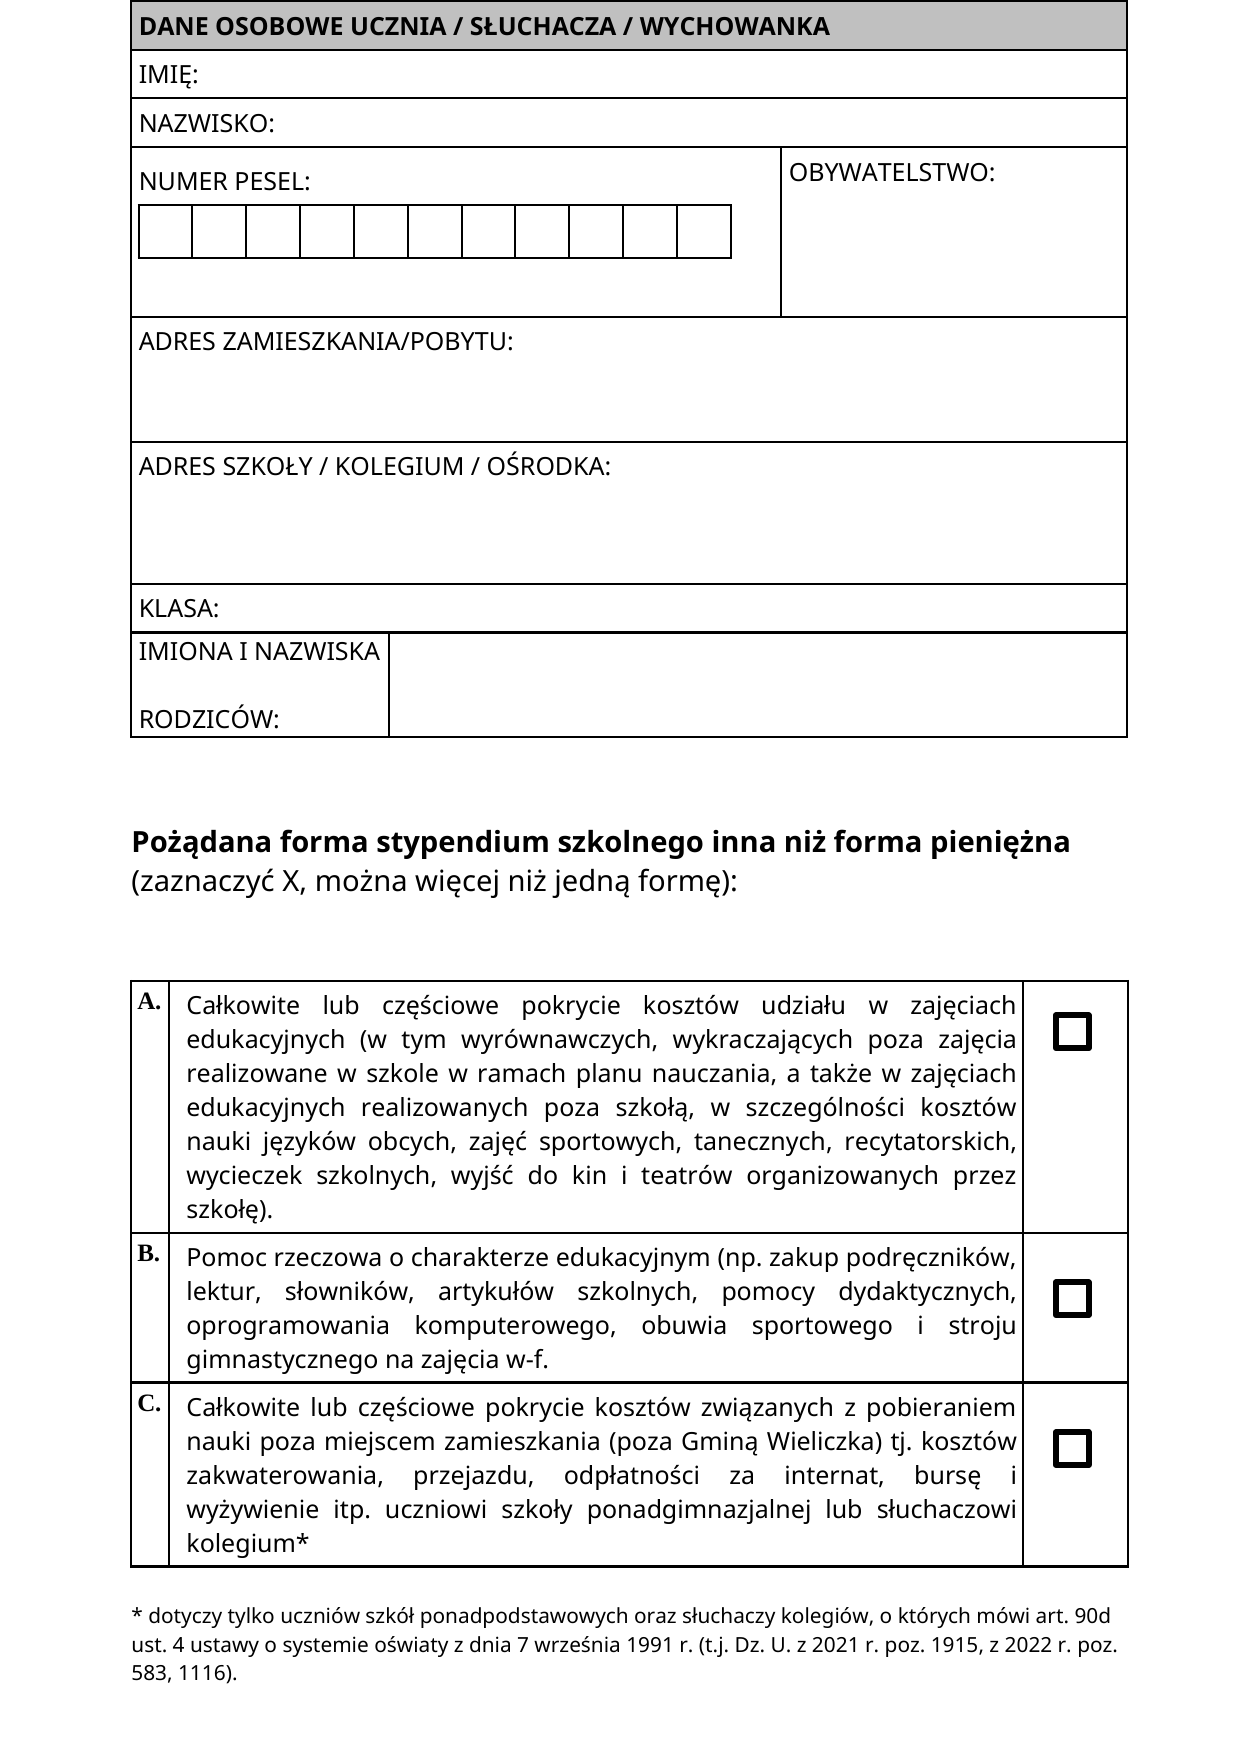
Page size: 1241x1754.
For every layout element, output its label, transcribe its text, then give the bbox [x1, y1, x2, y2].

table_cell C. [132, 1384, 168, 1565]
table_cell ADRES SZKOŁY / KOLEGIUM / OŚRODKA: [132, 443, 1126, 583]
table_header [193, 206, 245, 257]
table_cell [390, 634, 1126, 736]
table_cell [1024, 1384, 1127, 1565]
subtitle Pożądana forma stypendium szkolnego inna niż forma pieniężna (zaznaczyć X, można więcej niż jedną formę): [131, 821, 1128, 900]
table_header [301, 206, 353, 257]
table_cell NAZWISKO: [132, 99, 1126, 146]
table_cell OBYWATELSTWO: [782, 148, 1126, 316]
table_cell ADRES ZAMIESZKANIA/POBYTU: [132, 318, 1126, 441]
table_header [247, 206, 299, 257]
table_cell Całkowite lub częściowe pokrycie kosztów związanych z pobieraniem nauki poza miejscem zamieszkania (poza Gminą Wieliczka) tj. kosztów zakwaterowania, przejazdu, odpłatności za internat, bursę i wyżywienie itp. uczniowi szkoły ponadgimnazjalnej lub słuchaczowi kolegium* [170, 1384, 1022, 1565]
table_header [1024, 982, 1127, 1232]
table_header Całkowite lub częściowe pokrycie kosztów udziału w zajęciach edukacyjnych (w tym wyrównawczych, wykraczających poza zajęcia realizowane w szkole w ramach planu nauczania, a także w zajęciach edukacyjnych realizowanych poza szkołą, w szczególności kosztów nauki języków obcych, zajęć sportowych, tanecznych, recytatorskich, wycieczek szkolnych, wyjść do kin i teatrów organizowanych przez szkołę). [170, 982, 1022, 1232]
table_header [463, 206, 514, 257]
table_header [355, 206, 407, 257]
table_header [140, 206, 191, 257]
table_cell [1024, 1234, 1127, 1381]
text * dotyczy tylko uczniów szkół ponadpodstawowych oraz słuchaczy kolegiów, o których mówi art. 90d ust. 4 ustawy o systemie oświaty z dnia 7 września 1991 r. (t.j. Dz. U. z 2021 r. poz. 1915, z 2022 r. poz. 583, 1116). [131, 1601, 1128, 1687]
table_cell NUMER PESEL: [132, 148, 780, 316]
table_cell IMIĘ: [132, 51, 1126, 97]
table_header [678, 206, 730, 257]
table_cell KLASA: [132, 585, 1126, 631]
table_header DANE OSOBOWE UCZNIA / SŁUCHACZA / WYCHOWANKA [132, 2, 1126, 49]
table_cell Pomoc rzeczowa o charakterze edukacyjnym (np. zakup podręczników, lektur, słowników, artykułów szkolnych, pomocy dydaktycznych, oprogramowania komputerowego, obuwia sportowego i stroju gimnastycznego na zajęcia w-f. [170, 1234, 1022, 1381]
table_header [409, 206, 461, 257]
table_cell B. [132, 1234, 168, 1381]
table_header A. [132, 982, 168, 1232]
table_cell IMIONA I NAZWISKA RODZICÓW: [132, 634, 388, 736]
table_header [624, 206, 676, 257]
table_header [570, 206, 622, 257]
table_header [516, 206, 568, 257]
